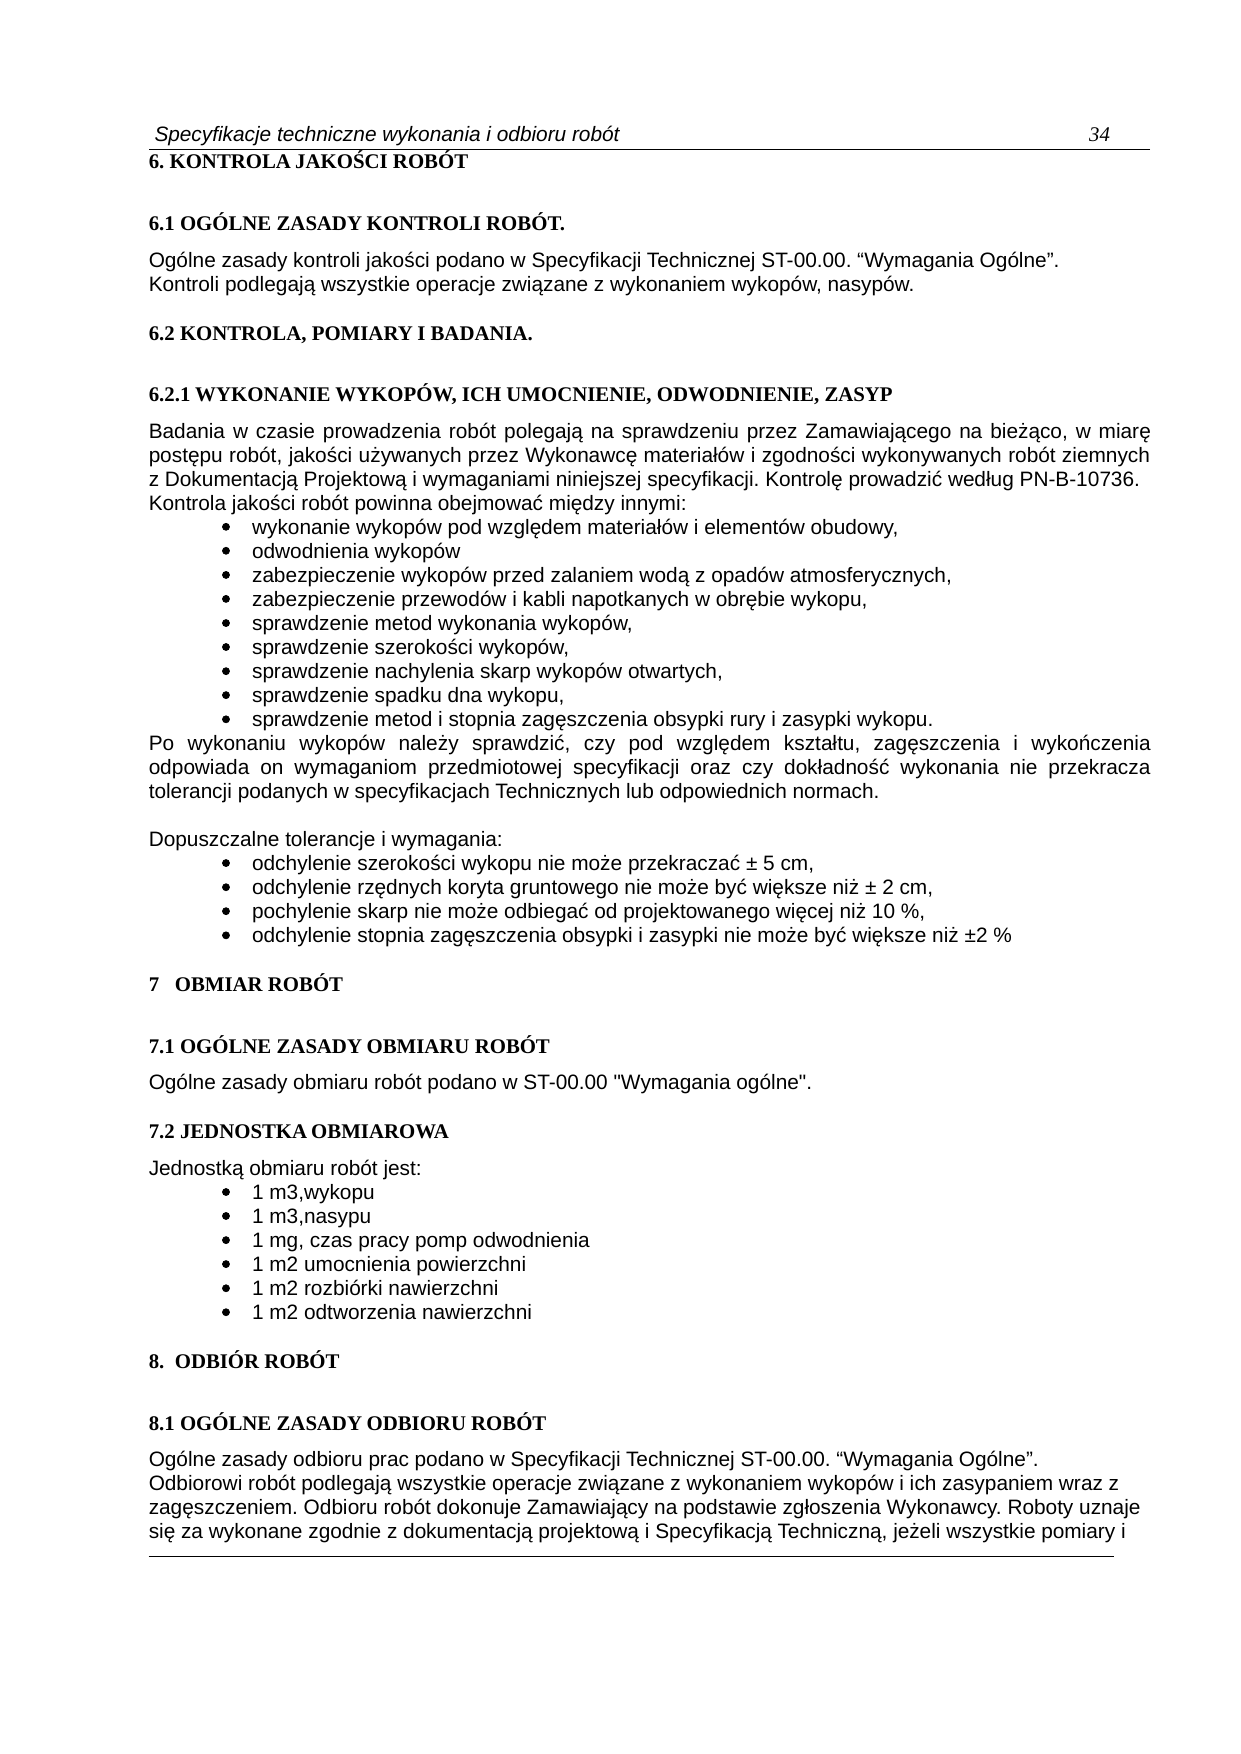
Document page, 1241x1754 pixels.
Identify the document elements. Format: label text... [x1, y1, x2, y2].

list odchylenie rzędnych koryta gruntowego nie może być większe niż ± 2 cm, [222, 875, 1152, 899]
subtitle 6. KONTROLA JAKOŚCI ROBÓT [148, 149, 1152, 173]
subtitle 8. ODBIÓR ROBÓT [148, 1349, 1152, 1373]
list sprawdzenie spadku dna wykopu, [222, 683, 1152, 707]
list wykonanie wykopów pod względem materiałów i elementów obudowy, [222, 514, 1152, 538]
list odchylenie stopnia zagęszczenia obsypki i zasypki nie może być większe niż ±2 % [222, 923, 1152, 947]
list sprawdzenie nachylenia skarp wykopów otwartych, [222, 659, 1152, 683]
text Odbiorowi robót podlegają wszystkie operacje związane z wykonaniem wykopów i ich zasypaniem wraz z zagęszczeniem. Odbioru robót dokonuje Zamawiający na podstawie zgłoszenia Wykonawcy. Roboty uznaje się za wykonane zgodnie z dokumentacją projektową i Specyfikacją Techniczną, jeżeli wszystkie pomiary i [148, 1471, 1152, 1543]
list sprawdzenie metod wykonania wykopów, [222, 611, 1152, 635]
list zabezpieczenie przewodów i kabli napotkanych w obrębie wykopu, [222, 587, 1152, 611]
text Kontrola jakości robót powinna obejmować między innymi: [148, 491, 1152, 514]
subtitle 7.2 Jednostka obmiarowa [148, 1119, 1152, 1143]
subtitle 6.1 Ogólne zasady kontroli robót. [148, 211, 1152, 235]
list pochylenie skarp nie może odbiegać od projektowanego więcej niż 10 %, [222, 899, 1152, 923]
subtitle 6.2.1 Wykonanie wykopów, ich umocnienie, odwodnienie, zasyp [148, 382, 1152, 406]
list 1 m2 umocnienia powierzchni [222, 1252, 1152, 1276]
subtitle 7 OBMIAR ROBÓT [148, 972, 1152, 996]
list 1 m3,wykopu [222, 1180, 1152, 1204]
list 1 m2 rozbiórki nawierzchni [222, 1276, 1152, 1300]
list odwodnienia wykopów [222, 538, 1152, 563]
text Ogólne zasady obmiaru robót podano w ST-00.00 "Wymagania ogólne". [148, 1070, 1152, 1094]
list 1 m2 odtworzenia nawierzchni [222, 1300, 1152, 1324]
text Kontroli podlegają wszystkie operacje związane z wykonaniem wykopów, nasypów. [148, 272, 1152, 296]
text Dopuszczalne tolerancje i wymagania: [148, 827, 1152, 851]
text Po wykonaniu wykopów należy sprawdzić, czy pod względem kształtu, zagęszczenia i wykończenia odpowiada on wymaganiom przedmiotowej specyfikacji oraz czy dokładność wykonania nie przekracza tolerancji podanych w specyfikacjach Technicznych lub odpowiednich normach. [148, 731, 1152, 803]
text Ogólne zasady kontroli jakości podano w Specyfikacji Technicznej ST-00.00. “Wymagania Ogólne”. [148, 248, 1152, 272]
subtitle 8.1 Ogólne zasady odbioru robót [148, 1411, 1152, 1435]
list sprawdzenie metod i stopnia zagęszczenia obsypki rury i zasypki wykopu. [222, 707, 1152, 731]
list zabezpieczenie wykopów przed zalaniem wodą z opadów atmosferycznych, [222, 563, 1152, 587]
list sprawdzenie szerokości wykopów, [222, 635, 1152, 659]
text Jednostką obmiaru robót jest: [148, 1156, 1152, 1180]
list odchylenie szerokości wykopu nie może przekraczać ± 5 cm, [222, 851, 1152, 875]
list 1 m3,nasypu [222, 1204, 1152, 1228]
text Ogólne zasady odbioru prac podano w Specyfikacji Technicznej ST-00.00. “Wymagania Ogólne”. [148, 1447, 1152, 1471]
text Badania w czasie prowadzenia robót polegają na sprawdzeniu przez Zamawiającego na bieżąco, w miarę postępu robót, jakości używanych przez Wykonawcę materiałów i zgodności wykonywanych robót ziemnych z Dokumentacją Projektową i wymaganiami niniejszej specyfikacji. Kontrolę prowadzić według PN-B-10736. [148, 419, 1152, 491]
list 1 mg, czas pracy pomp odwodnienia [222, 1228, 1152, 1252]
subtitle 6.2 Kontrola, pomiary i badania. [148, 321, 1152, 344]
subtitle 7.1 Ogólne zasady obmiaru robót [148, 1034, 1152, 1058]
